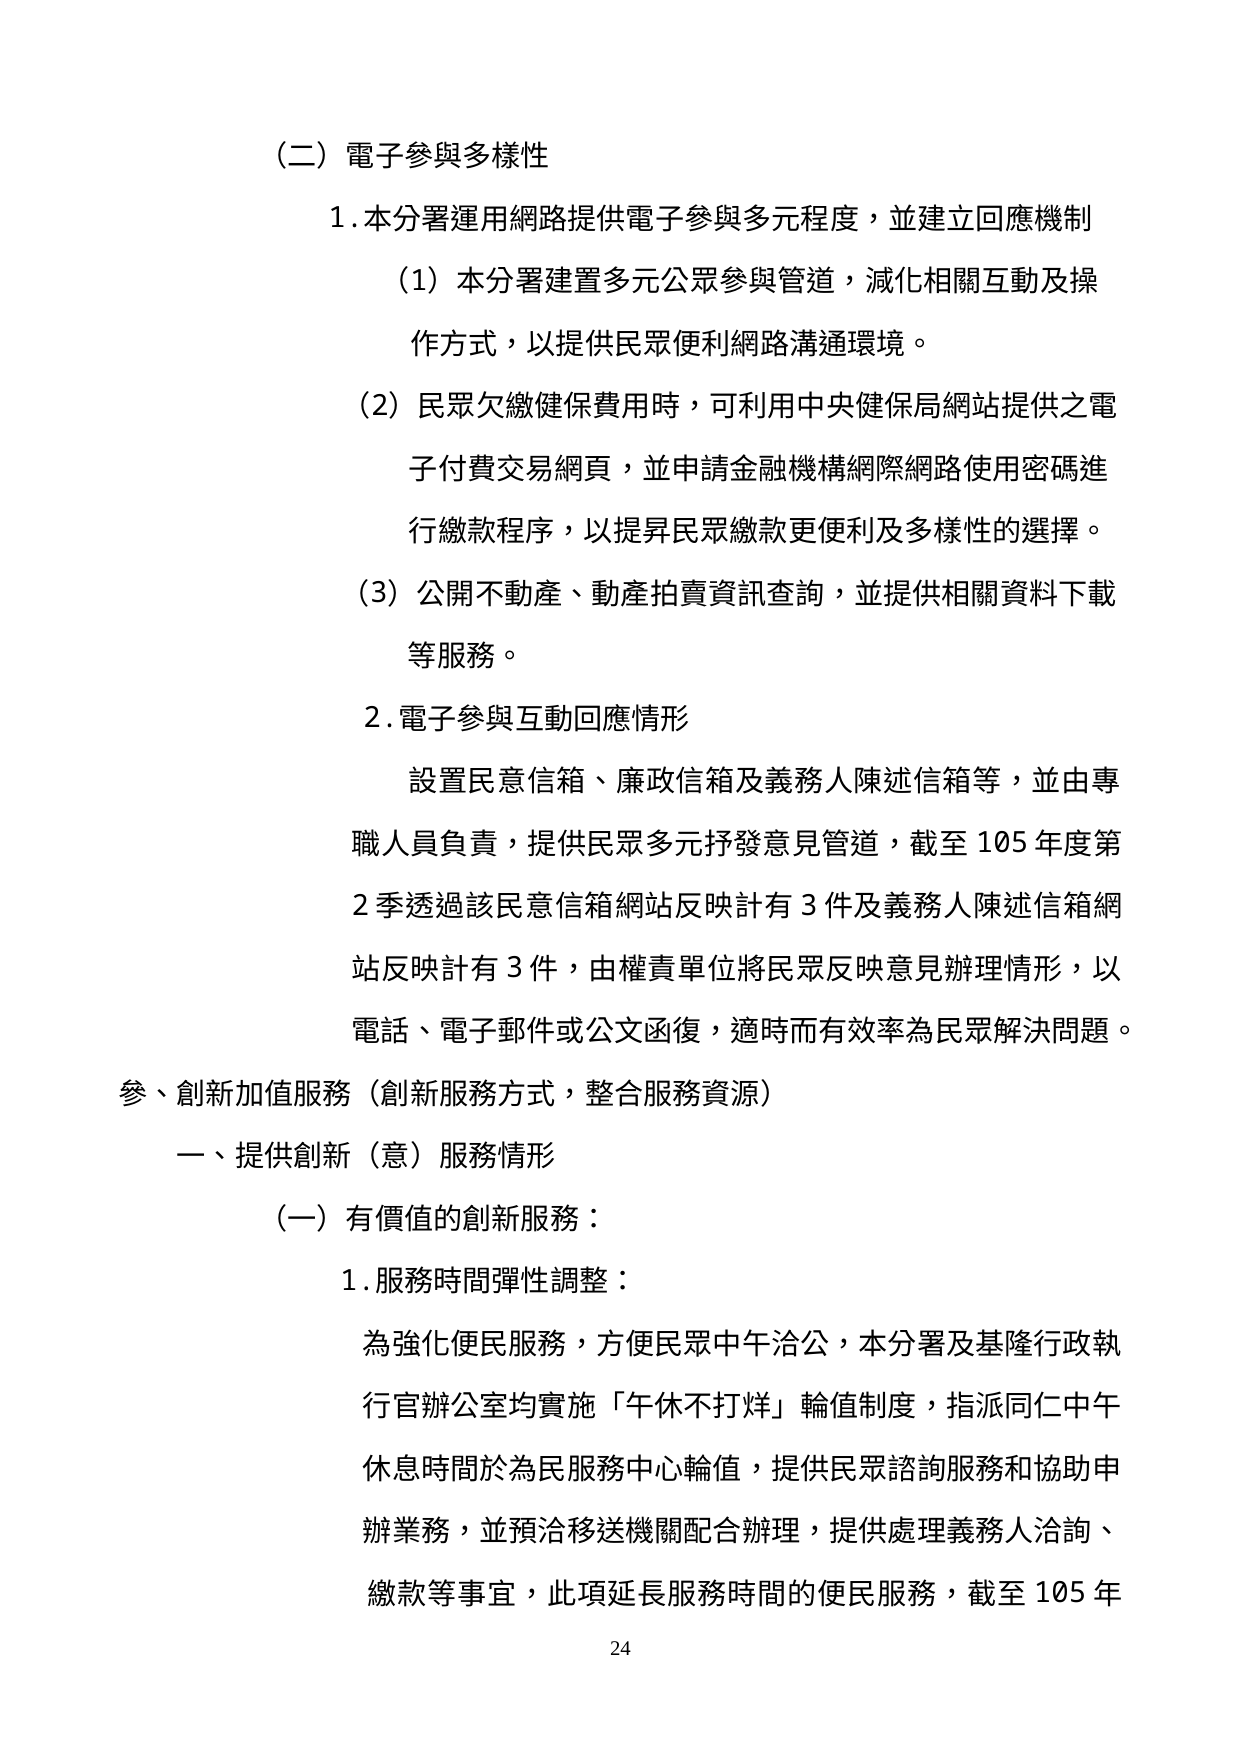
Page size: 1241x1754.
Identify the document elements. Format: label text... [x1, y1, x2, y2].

text 1.服務時間彈性調整： [118, 1237, 1122, 1300]
text 一、提供創新（意）服務情形 [118, 1112, 1122, 1175]
text （一）有價值的創新服務： [118, 1175, 1122, 1237]
text 2.電子參與互動回應情形 [118, 675, 1122, 737]
text 休息時間於為民服務中心輪值，提供民眾諮詢服務和協助申 [293, 1425, 1122, 1487]
text 1.本分署運用網路提供電子參與多元程度，並建立回應機制 [118, 175, 1122, 237]
text 參、創新加值服務（創新服務方式，整合服務資源） [118, 1050, 1122, 1112]
text （2）民眾欠繳健保費用時，可利用中央健保局網站提供之電子付費交易網頁，並申請金融機構網際網路使用密碼進行繳款程序，以提昇民眾繳款更便利及多樣性的選擇。 [307, 362, 1122, 550]
text 行官辦公室均實施「午休不打烊」輪值制度，指派同仁中午 [293, 1362, 1122, 1425]
text 辦業務，並預洽移送機關配合辦理，提供處理義務人洽詢、 [293, 1487, 1122, 1550]
text （二）電子參與多樣性 [118, 112, 1122, 175]
text （1）本分署建置多元公眾參與管道，減化相關互動及操作方式，以提供民眾便利網路溝通環境。 [118, 237, 1122, 362]
text 為強化便民服務，方便民眾中午洽公，本分署及基隆行政執 [293, 1300, 1122, 1362]
text 繳款等事宜，此項延長服務時間的便民服務，截至105年 [293, 1550, 1122, 1612]
text 設置民意信箱、廉政信箱及義務人陳述信箱等，並由專職人員負責，提供民眾多元抒發意見管道，截至105年度第2季透過該民意信箱網站反映計有3件及義務人陳述信箱網站反映計有3件，由權責單位將民眾反映意見辦理情形，以電話、電子郵件或公文函復，適時而有效率為民眾解決問題。 [118, 737, 1122, 1050]
text （3）公開不動產、動產拍賣資訊查詢，並提供相關資料下載等服務。 [306, 550, 1122, 675]
